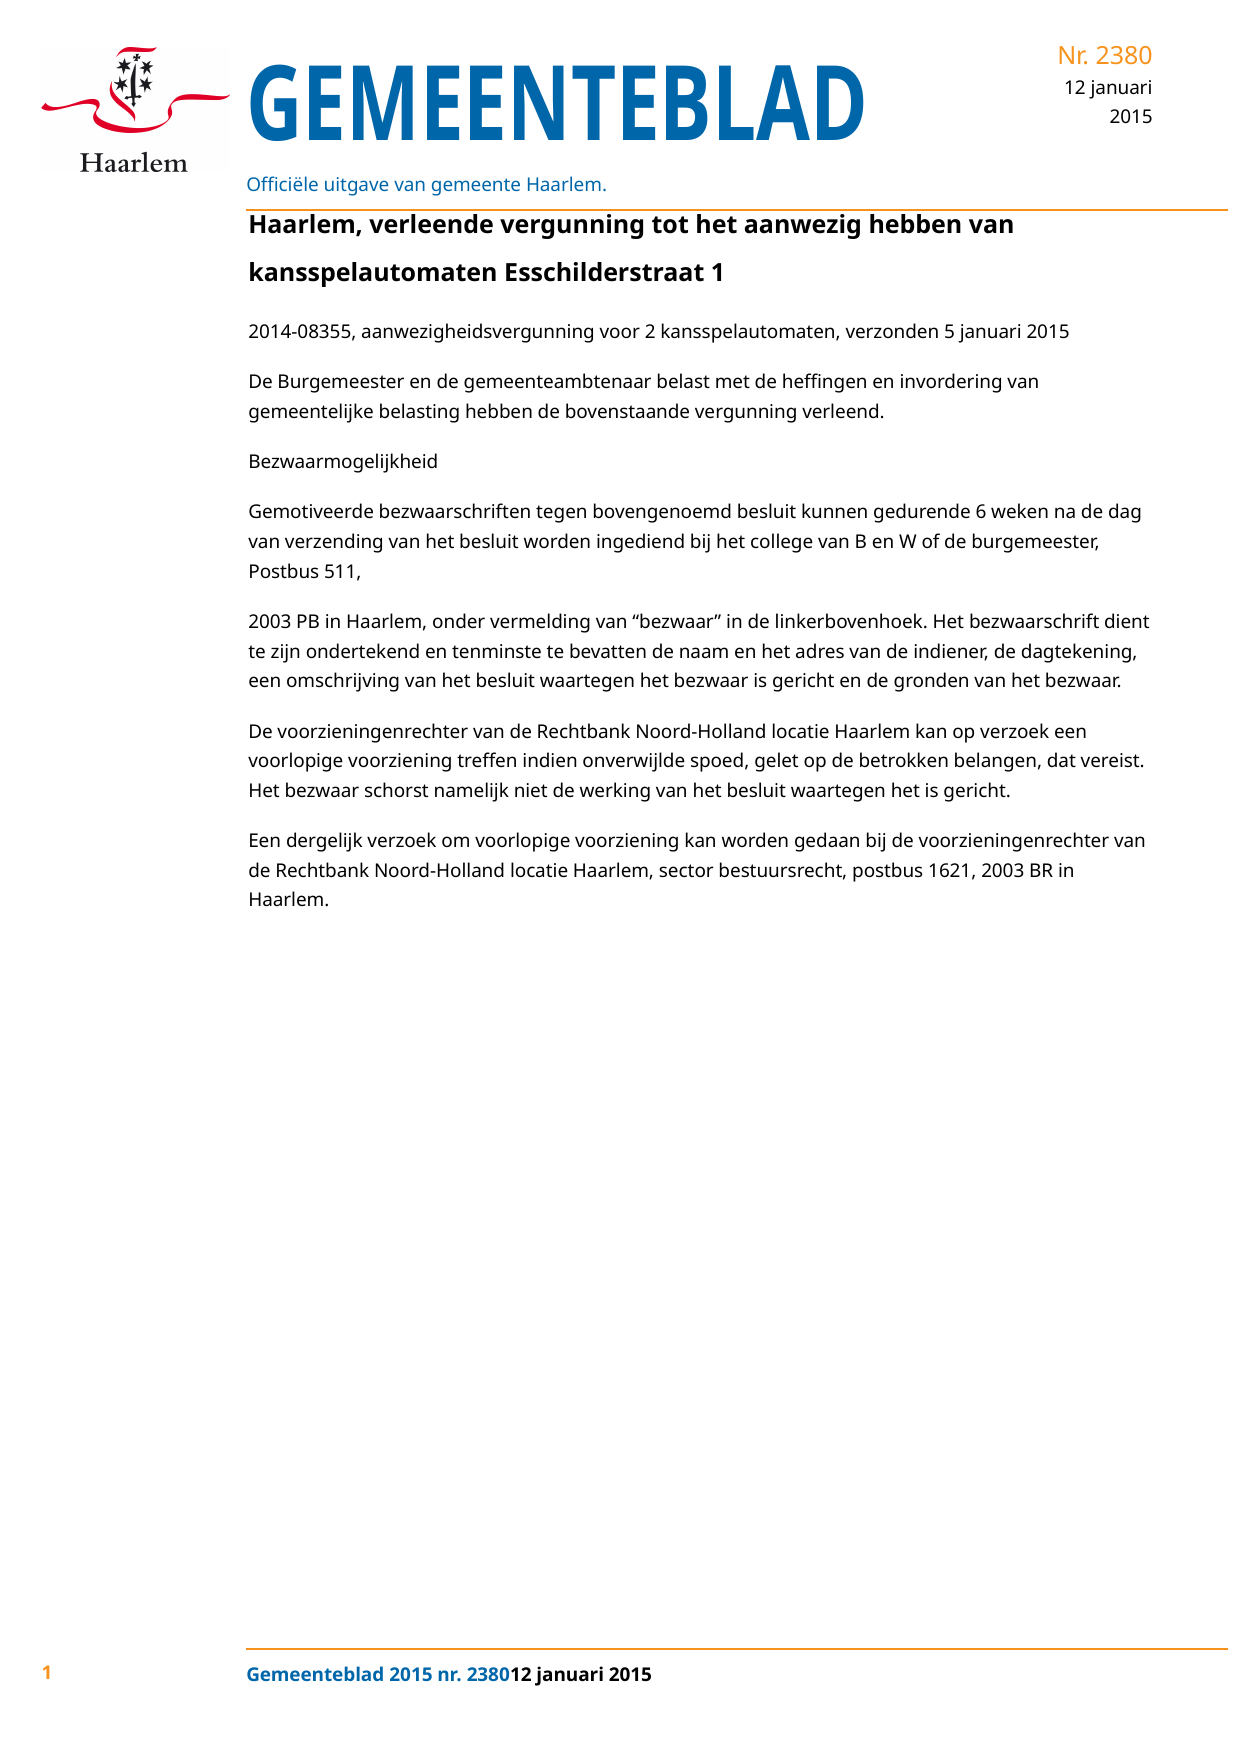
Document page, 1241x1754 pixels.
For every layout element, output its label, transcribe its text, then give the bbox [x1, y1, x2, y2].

picture [41, 47, 231, 172]
text De Burgemeester en de gemeenteambtenaar belast met de heffingen en invordering van gemeentelijke belasting hebben de bovenstaande vergunning verleend. [248, 368, 1152, 424]
text Bezwaarmogelijkheid [248, 448, 1152, 474]
text De voorzieningenrechter van de Rechtbank Noord-Holland locatie Haarlem kan op verzoek een voorlopige voorziening treffen indien onverwijlde spoed, gelet op de betrokken belangen, dat vereist. Het bezwaar schorst namelijk niet de werking van het besluit waartegen het is gericht. [248, 718, 1152, 803]
text Een dergelijk verzoek om voorlopige voorziening kan worden gedaan bij de voorzieningenrechter van de Rechtbank Noord-Holland locatie Haarlem, sector bestuursrecht, postbus 1621, 2003 BR in Haarlem. [248, 827, 1152, 912]
text 2003 PB in Haarlem, onder vermelding van “bezwaar” in de linkerbovenhoek. Het bezwaarschrift dient te zijn ondertekend en tenminste te bevatten de naam en het adres van de indiener, de dagtekening, een omschrijving van het besluit waartegen het bezwaar is gericht en de gronden van het bezwaar. [248, 608, 1152, 693]
text Haarlem, verleende vergunning tot het aanwezig hebben van kansspelautomaten Esschilderstraat 1 [248, 211, 1152, 288]
text Gemotiveerde bezwaarschriften tegen bovengenoemd besluit kunnen gedurende 6 weken na de dag van verzending van het besluit worden ingediend bij het college van B en W of de burgemeester, Postbus 511, [248, 499, 1152, 584]
text 2014-08355, aanwezigheidsvergunning voor 2 kansspelautomaten, verzonden 5 januari 2015 [248, 318, 1152, 344]
